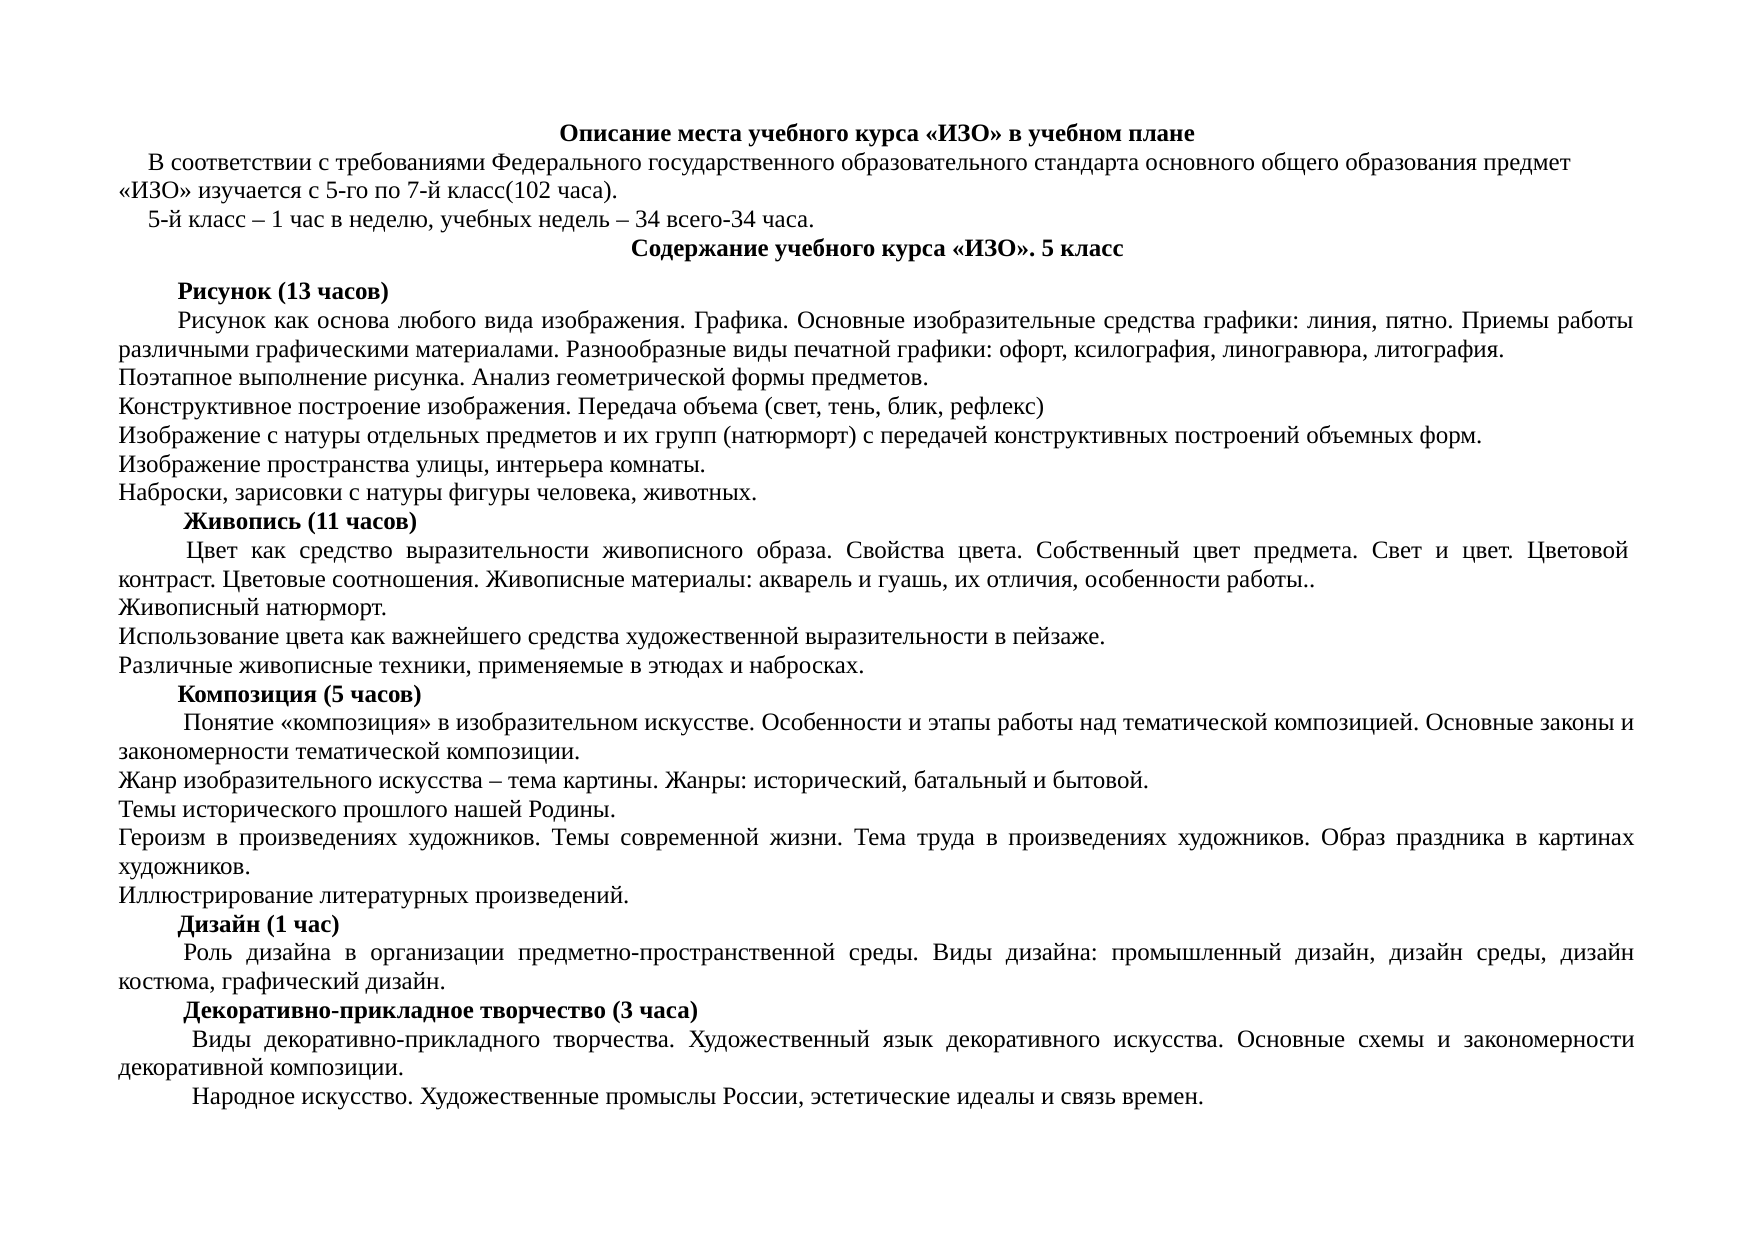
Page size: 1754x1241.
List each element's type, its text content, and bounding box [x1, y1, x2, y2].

text Наброски, зарисовки с натуры фигуры человека, животных. [118, 477, 1636, 506]
text Композиция (5 часов) [118, 679, 1636, 707]
text Содержание учебного курса «ИЗО». 5 класс [118, 233, 1636, 262]
text Живопись (11 часов) [118, 506, 1630, 535]
text Жанр изобразительного искусства – тема картины. Жанры: исторический, батальный и бытовой. [118, 765, 1636, 794]
text Рисунок как основа любого вида изображения. Графика. Основные изобразительные средства графики: линия, пятно. Приемы работы различными графическими материалами. Разнообразные виды печатной графики: офорт, ксилография, линогравюра, литография. [118, 305, 1636, 362]
text Декоративно-прикладное творчество (3 часа) [118, 995, 1636, 1024]
text Темы исторического прошлого нашей Родины. [118, 794, 1636, 822]
text Изображение пространства улицы, интерьера комнаты. [118, 449, 1636, 477]
text Описание места учебного курса «ИЗО» в учебном плане [118, 118, 1636, 147]
text В соответствии с требованиями Федерального государственного образовательного стандарта основного общего образования предмет «ИЗО» изучается с 5-го по 7-й класс(102 часа). [118, 147, 1636, 204]
text Рисунок (13 часов) [118, 276, 1636, 305]
text Живописный натюрморт. [118, 592, 1636, 621]
text 5-й класс – 1 час в неделю, учебных недель – 34 всего-34 часа. [118, 204, 1636, 233]
text Иллюстрирование литературных произведений. [118, 880, 1636, 909]
text Различные живописные техники, применяемые в этюдах и набросках. [118, 650, 1636, 679]
text Понятие «композиция» в изобразительном искусстве. Особенности и этапы работы над тематической композицией. Основные законы и закономерности тематической композиции. [118, 707, 1636, 765]
text Героизм в произведениях художников. Темы современной жизни. Тема труда в произведениях художников. Образ праздника в картинах художников. [118, 822, 1636, 880]
text Дизайн (1 час) [118, 909, 1636, 937]
text Изображение с натуры отдельных предметов и их групп (натюрморт) с передачей конструктивных построений объемных форм. [118, 420, 1636, 449]
text Виды декоративно-прикладного творчества. Художественный язык декоративного искусства. Основные схемы и закономерности декоративной композиции. [118, 1024, 1636, 1081]
text Народное искусство. Художественные промыслы России, эстетические идеалы и связь времен. [118, 1081, 1636, 1110]
text Конструктивное построение изображения. Передача объема (свет, тень, блик, рефлекс) [118, 391, 1636, 420]
text Использование цвета как важнейшего средства художественной выразительности в пейзаже. [118, 621, 1636, 650]
text Цвет как средство выразительности живописного образа. Свойства цвета. Собственный цвет предмета. Свет и цвет. Цветовой контраст. Цветовые соотношения. Живописные материалы: акварель и гуашь, их отличия, особенности работы.. [118, 535, 1630, 592]
text Роль дизайна в организации предметно-пространственной среды. Виды дизайна: промышленный дизайн, дизайн среды, дизайн костюма, графический дизайн. [118, 937, 1636, 995]
text Поэтапное выполнение рисунка. Анализ геометрической формы предметов. [118, 362, 1636, 391]
